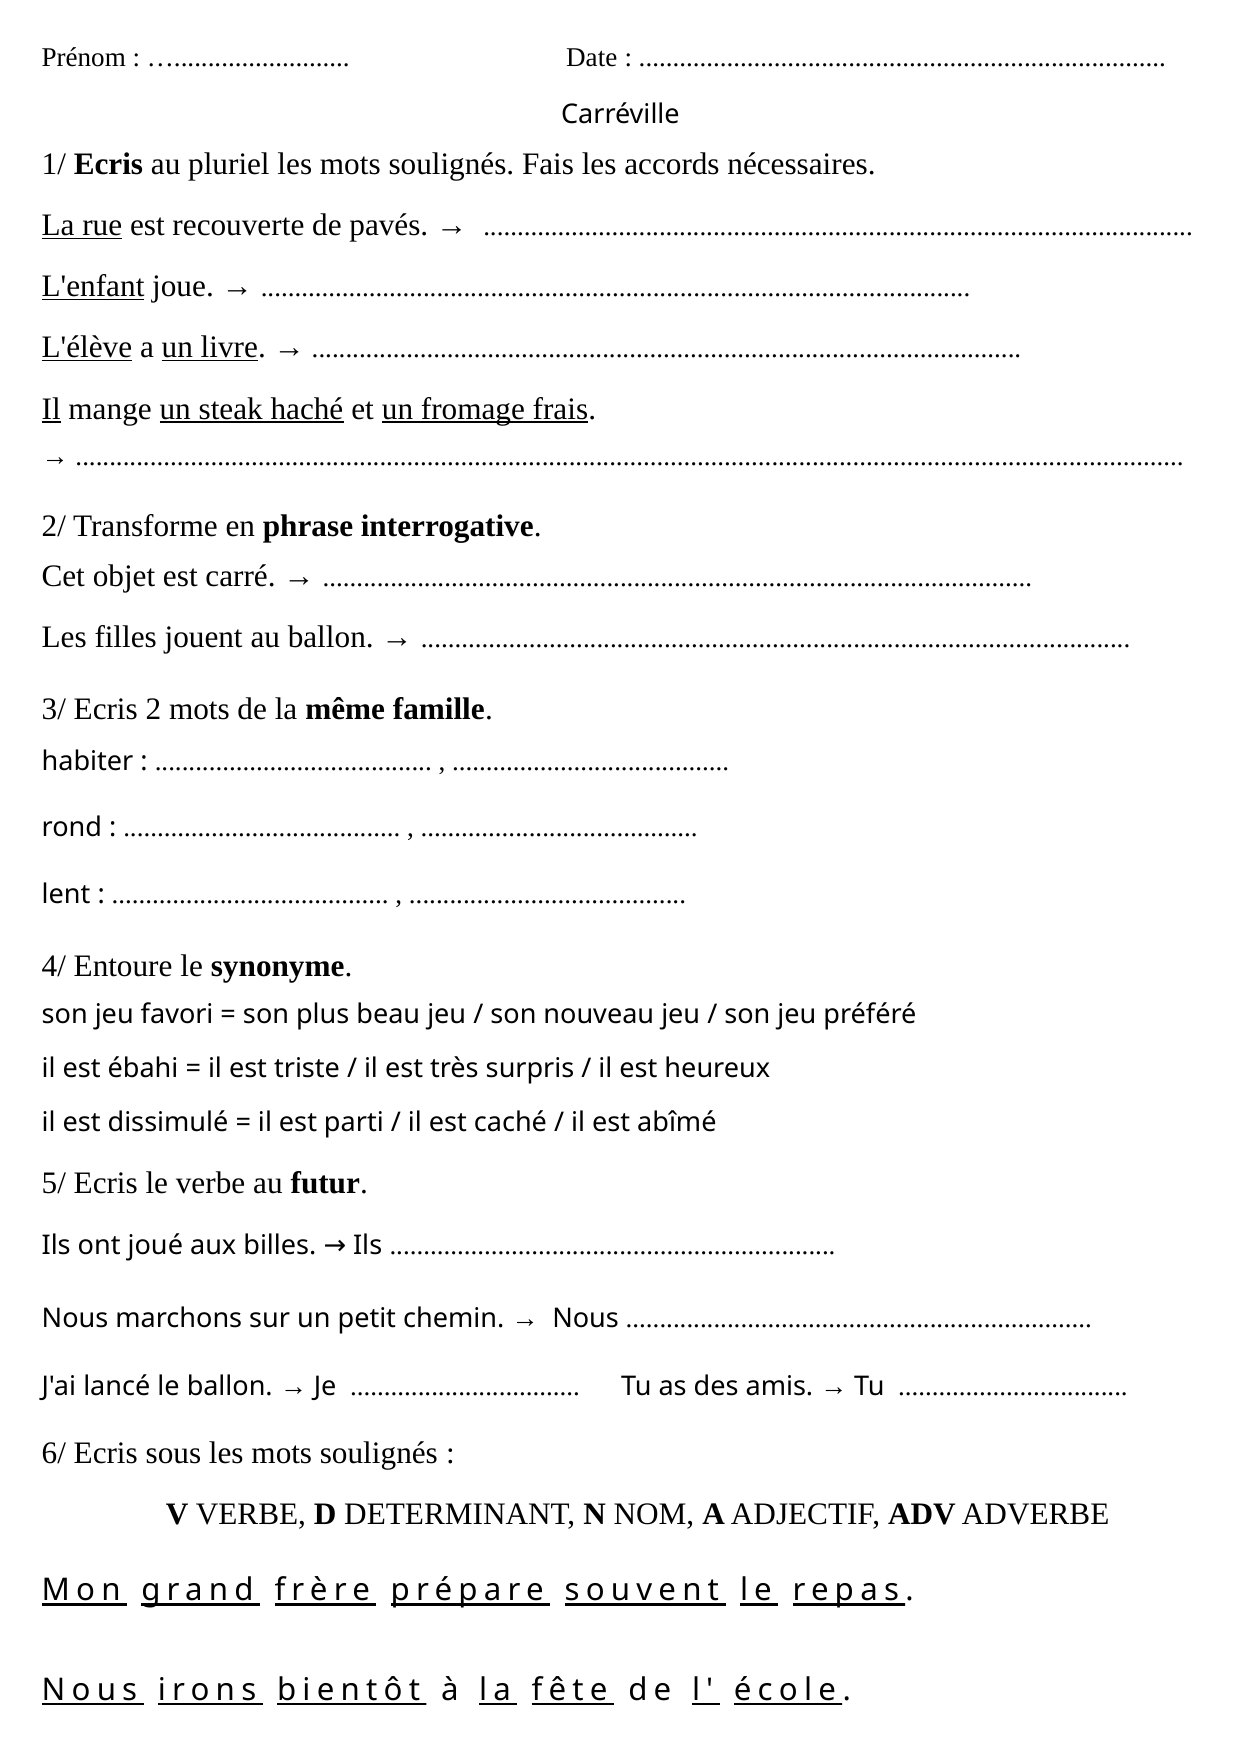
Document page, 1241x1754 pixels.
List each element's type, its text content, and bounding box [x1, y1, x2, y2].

text Mon grand frère prépare souvent le repas. [41, 1567, 1199, 1610]
text La rue est recouverte de pavés. → ......................................................................................................... [41, 206, 1199, 242]
text J'ai lancé le ballon. → Je .................................. Tu as des amis. → Tu .................................. [41, 1366, 1199, 1403]
text lent : ......................................... , ......................................... [41, 874, 1199, 911]
text habiter : ......................................... , ......................................... [41, 741, 1199, 778]
text L'élève a un livre. → ......................................................................................................... [41, 329, 1199, 365]
text L'enfant joue. → ......................................................................................................... [41, 268, 1199, 303]
text → .................................................................................................................................................................... [41, 440, 1199, 471]
text rond : ......................................... , ......................................... [41, 808, 1199, 844]
text 1/ Ecris au pluriel les mots soulignés. Fais les accords nécessaires. [41, 145, 1199, 181]
text Nous marchons sur un petit chemin. → Nous ..................................................................... [41, 1298, 1199, 1335]
text 5/ Ecris le verbe au futur. [41, 1164, 1199, 1200]
text 6/ Ecris sous les mots soulignés : [41, 1434, 1199, 1470]
text il est dissimulé = il est parti / il est caché / il est abîmé [41, 1102, 1199, 1139]
text 3/ Ecris 2 mots de la même famille. [41, 691, 1199, 727]
text son jeu favori = son plus beau jeu / son nouveau jeu / son jeu préféré [41, 994, 1199, 1031]
text Il mange un steak haché et un fromage frais. [41, 390, 1199, 426]
text V VERBE, D DETERMINANT, N NOM, A ADJECTIF, ADV ADVERBE [41, 1496, 1199, 1531]
text Les filles jouent au ballon. → ......................................................................................................... [41, 619, 1199, 655]
text 4/ Entoure le synonyme. [41, 947, 1199, 983]
text il est ébahi = il est triste / il est très surpris / il est heureux [41, 1048, 1199, 1085]
text Cet objet est carré. → ......................................................................................................... [41, 558, 1199, 593]
text Prénom : ….......................... Date : .............................................................................. [41, 41, 1199, 72]
text Nous irons bientôt à la fête de l' école. [41, 1667, 1199, 1709]
text Ils ont joué aux billes. → Ils .................................................................. [41, 1226, 1199, 1262]
text Carréville [41, 94, 1199, 131]
text 2/ Transforme en phrase interrogative. [41, 507, 1199, 543]
